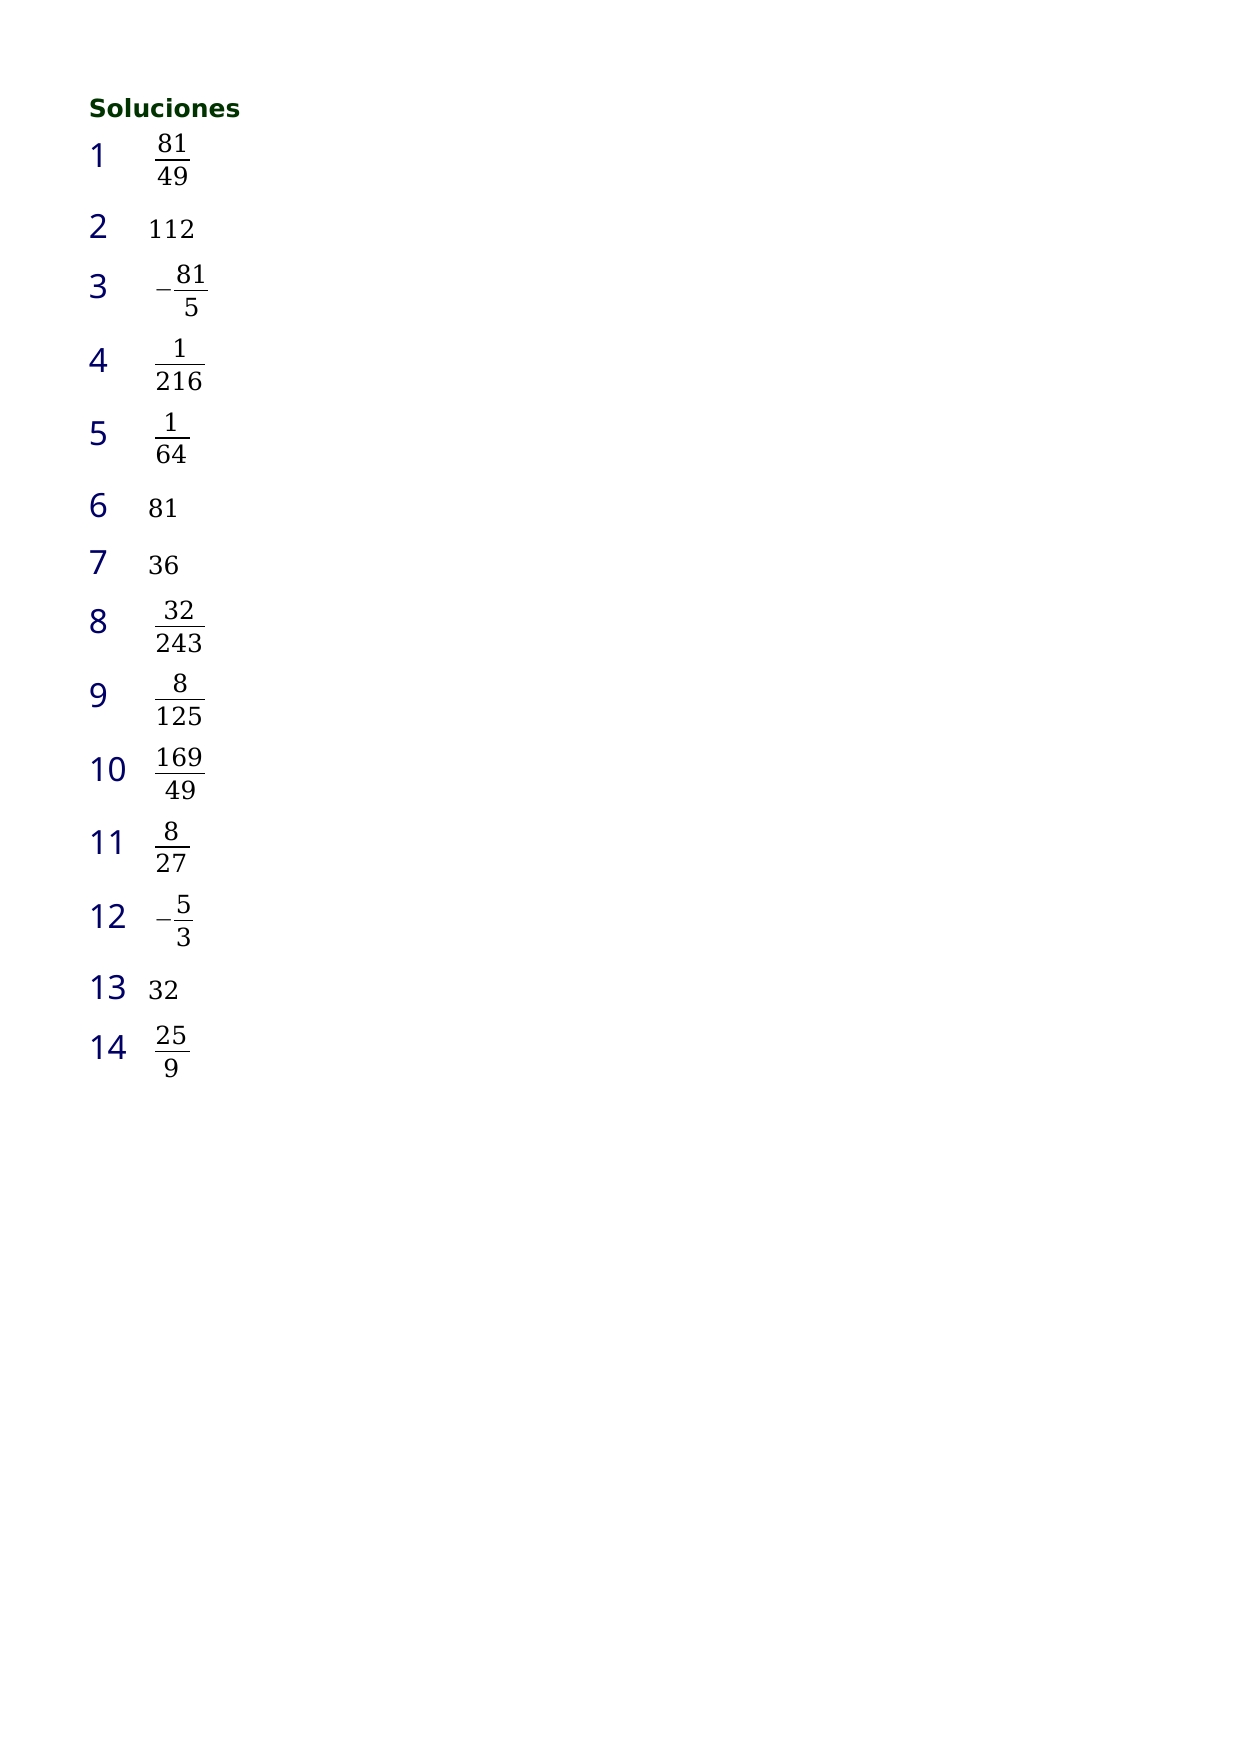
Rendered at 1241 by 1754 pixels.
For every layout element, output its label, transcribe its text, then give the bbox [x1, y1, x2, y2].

list 112 [88, 203, 1152, 249]
list 32 [88, 964, 1152, 1009]
text Soluciones [88, 94, 1152, 124]
list 36 [88, 538, 1152, 584]
list 81 [88, 481, 1152, 527]
